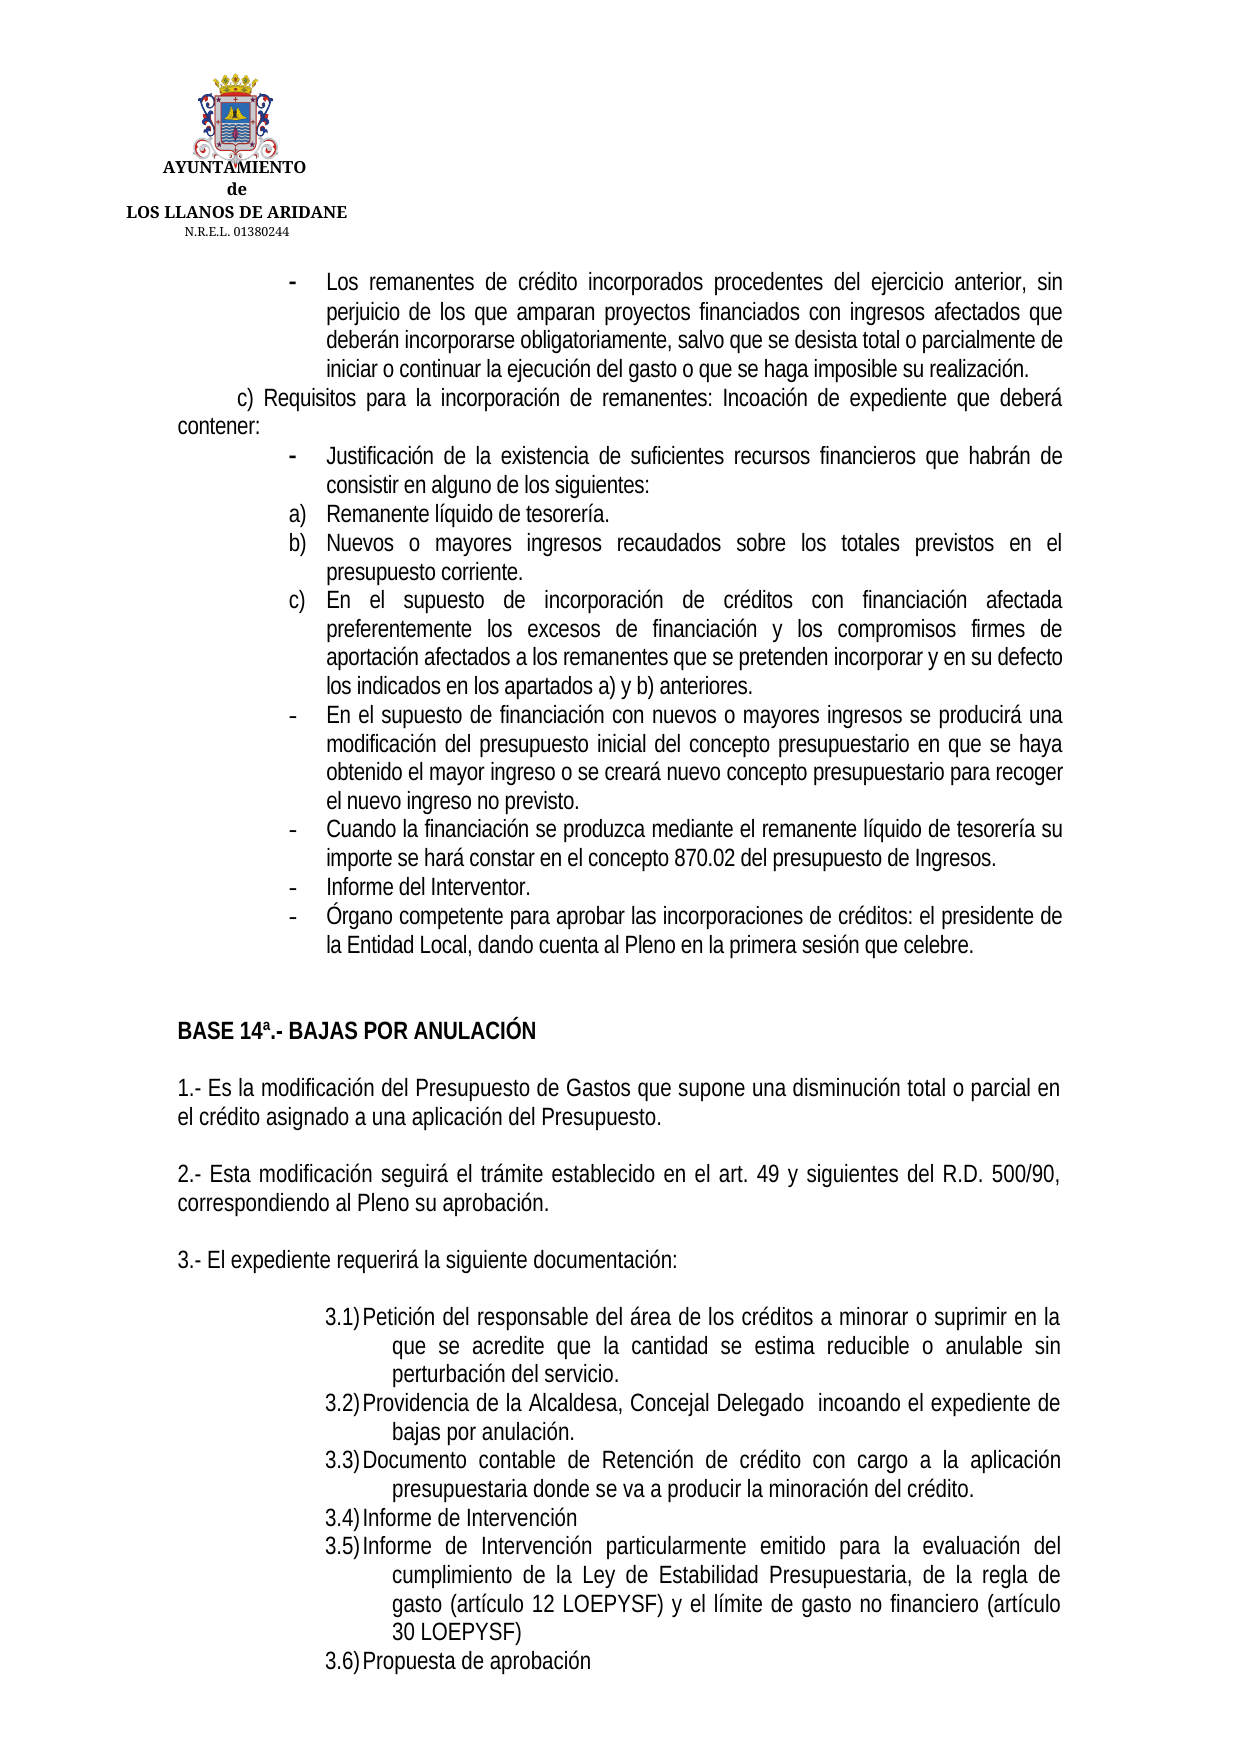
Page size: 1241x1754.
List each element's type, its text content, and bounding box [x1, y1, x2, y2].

text 1.- Es la modificación del Presupuesto de Gastos que supone una disminución total o parcial en el crédito asignado a una aplicación del Presupuesto. [177, 1073, 1063, 1130]
list En el supuesto de incorporación de créditos con financiación afectada preferentemente los excesos de financiación y los compromisos firmes de aportación afectados a los remanentes que se pretenden incorporar y en su defecto los indicados en los apartados a) y b) anteriores. [288, 585, 1063, 700]
text c) Requisitos para la incorporación de remanentes: Incoación de expediente que deberá contener: [177, 383, 1063, 440]
list Informe del Interventor. [288, 872, 1063, 901]
list Propuesta de aprobación [325, 1646, 1063, 1674]
list Providencia de la Alcaldesa, Concejal Delegado incoando el expediente de bajas por anulación. [325, 1388, 1063, 1445]
list Informe de Intervención [325, 1503, 1063, 1531]
list En el supuesto de financiación con nuevos o mayores ingresos se producirá una modificación del presupuesto inicial del concepto presupuestario en que se haya obtenido el mayor ingreso o se creará nuevo concepto presupuestario para recoger el nuevo ingreso no previsto. [288, 700, 1063, 814]
list Órgano competente para aprobar las incorporaciones de créditos: el presidente de la Entidad Local, dando cuenta al Pleno en la primera sesión que celebre. [288, 901, 1063, 958]
list Justificación de la existencia de suficientes recursos financieros que habrán de consistir en alguno de los siguientes: [288, 440, 1063, 499]
list Nuevos o mayores ingresos recaudados sobre los totales previstos en el presupuesto corriente. [288, 528, 1063, 585]
list Petición del responsable del área de los créditos a minorar o suprimir en la que se acredite que la cantidad se estima reducible o anulable sin perturbación del servicio. [325, 1302, 1063, 1388]
text BASE 14ª.- BAJAS POR ANULACIÓN [177, 1016, 1063, 1044]
text 2.- Esta modificación seguirá el trámite establecido en el art. 49 y siguientes del R.D. 500/90, correspondiendo al Pleno su aprobación. [177, 1159, 1063, 1216]
list Los remanentes de crédito incorporados procedentes del ejercicio anterior, sin perjuicio de los que amparan proyectos financiados con ingresos afectados que deberán incorporarse obligatoriamente, salvo que se desista total o parcialmente de iniciar o continuar la ejecución del gasto o que se haga imposible su realización. [288, 266, 1063, 383]
picture [192, 73, 279, 169]
list Remanente líquido de tesorería. [288, 499, 1063, 528]
text 3.- El expediente requerirá la siguiente documentación: [177, 1245, 1063, 1273]
list Cuando la financiación se produzca mediante el remanente líquido de tesorería su importe se hará constar en el concepto 870.02 del presupuesto de Ingresos. [288, 814, 1063, 872]
list Documento contable de Retención de crédito con cargo a la aplicación presupuestaria donde se va a producir la minoración del crédito. [325, 1445, 1063, 1503]
list Informe de Intervención particularmente emitido para la evaluación del cumplimiento de la Ley de Estabilidad Presupuestaria, de la regla de gasto (artículo 12 LOEPYSF) y el límite de gasto no financiero (artículo 30 LOEPYSF) [325, 1531, 1063, 1646]
